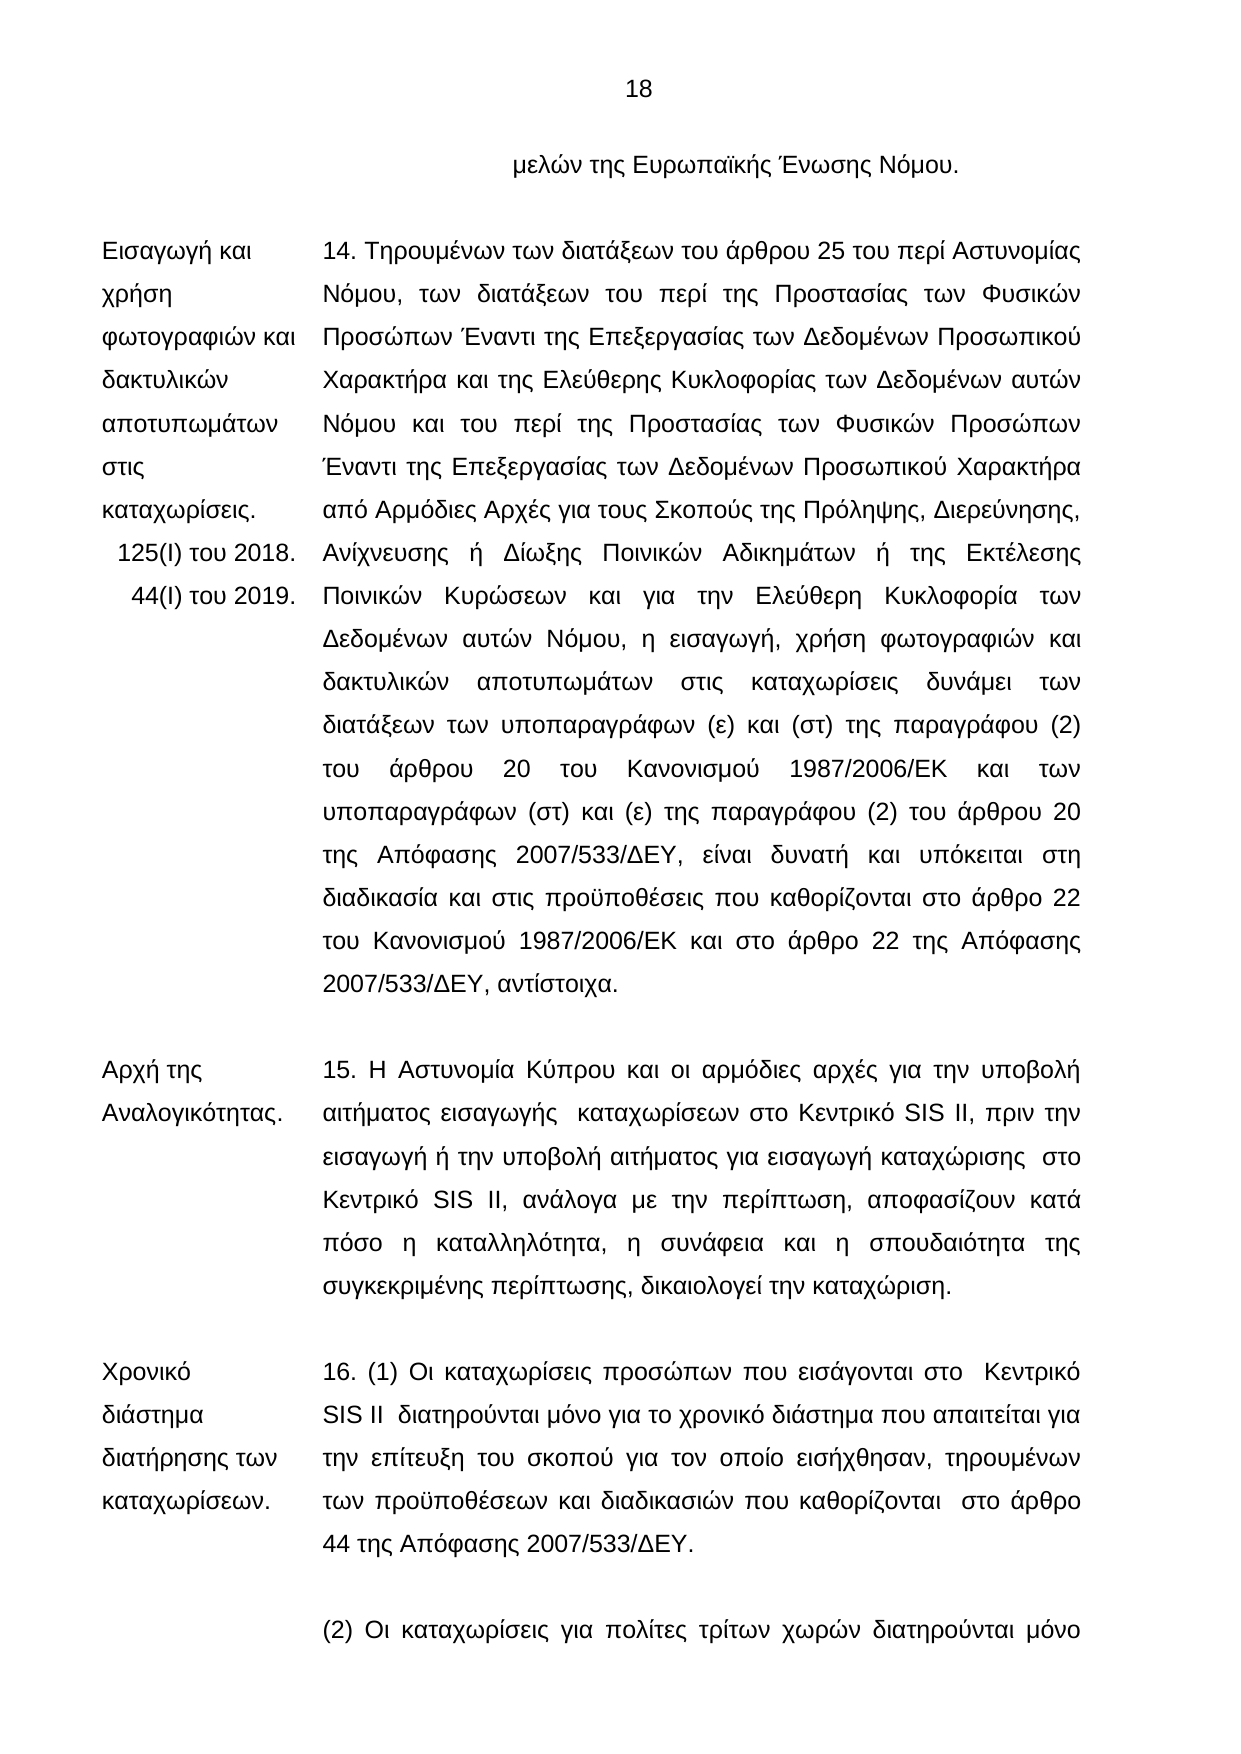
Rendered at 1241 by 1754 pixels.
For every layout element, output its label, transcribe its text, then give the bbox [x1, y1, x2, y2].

table_cell [90, 150, 307, 193]
table_cell [619, 193, 1093, 236]
table_cell [308, 1314, 1093, 1357]
table_cell [90, 1012, 307, 1055]
table_cell [90, 193, 307, 236]
table_cell 14. Τηρουμένων των διατάξεων του άρθρου 25 του περί Αστυνομίας Νόμου, των διατάξεων του περί της Προστασίας των Φυσικών Προσώπων Έναντι της Επεξεργασίας των Δεδομένων Προσωπικού Χαρακτήρα και της Ελεύθερης Κυκλοφορίας των Δεδομένων αυτών Νόμου και του περί της Προστασίας των Φυσικών Προσώπων Έναντι της Επεξεργασίας των Δεδομένων Προσωπικού Χαρακτήρα από Αρμόδιες Αρχές για τους Σκοπούς της Πρόληψης, Διερεύνησης, Ανίχνευσης ή Δίωξης Ποινικών Αδικημάτων ή της Εκτέλεσης Ποινικών Κυρώσεων και για την Ελεύθερη Κυκλοφορία των Δεδομένων αυτών Νόμου, η εισαγωγή, χρήση φωτογραφιών και δακτυλικών αποτυπωμάτων στις καταχωρίσεις δυνάμει των διατάξεων των υποπαραγράφων (ε) και (στ) της παραγράφου (2) του άρθρου 20 του Κανονισμού 1987/2006/ΕΚ και των υποπαραγράφων (στ) και (ε) της παραγράφου (2) του άρθρου 20 της Απόφασης 2007/533/ΔΕΥ, είναι δυνατή και υπόκειται στη διαδικασία και στις προϋποθέσεις που καθορίζονται στο άρθρο 22 του Κανονισμού 1987/2006/ΕΚ και στο άρθρο 22 της Απόφασης 2007/533/ΔΕΥ, αντίστοιχα. [308, 236, 1093, 1012]
table_cell 15. Η Αστυνομία Κύπρου και οι αρμόδιες αρχές για την υποβολή αιτήματος εισαγωγής καταχωρίσεων στο Κεντρικό SIS II, πριν την εισαγωγή ή την υποβολή αιτήματος για εισαγωγή καταχώρισης στο Κεντρικό SIS II, ανάλογα με την περίπτωση, αποφασίζουν κατά πόσο η καταλληλότητα, η συνάφεια και η σπουδαιότητα της συγκεκριμένης περίπτωσης, δικαιολογεί την καταχώριση. [308, 1055, 1093, 1314]
table_cell [90, 1573, 307, 1615]
table_cell μελών της Ευρωπαϊκής Ένωσης Νόμου. [498, 150, 1093, 193]
table_cell [414, 150, 498, 193]
table_cell [90, 1314, 307, 1357]
table_cell Εισαγωγή και χρήση φωτογραφιών και δακτυλικών αποτυπωμάτων στις καταχωρίσεις. 125(Ι) του 2018. 44(Ι) του 2019. [90, 236, 307, 1012]
table_cell (2) Οι καταχωρίσεις για πολίτες τρίτων χωρών διατηρούνται μόνο [308, 1615, 1093, 1658]
table_cell [308, 1012, 619, 1055]
table_cell [90, 1615, 307, 1658]
table_cell [308, 150, 414, 193]
table_cell [619, 1012, 1093, 1055]
table_cell [308, 193, 619, 236]
table_cell [308, 1573, 1093, 1615]
table_cell 16. (1) Οι καταχωρίσεις προσώπων που εισάγονται στο Κεντρικό SIS II διατηρούνται μόνο για το χρονικό διάστημα που απαιτείται για την επίτευξη του σκοπού για τον οποίο εισήχθησαν, τηρουμένων των προϋποθέσεων και διαδικασιών που καθορίζονται στο άρθρο 44 της Απόφασης 2007/533/ΔΕΥ. [308, 1357, 1093, 1572]
table_cell Αρχή της Αναλογικότητας. [90, 1055, 307, 1314]
table_cell Χρονικό διάστημα διατήρησης των καταχωρίσεων. [90, 1357, 307, 1572]
